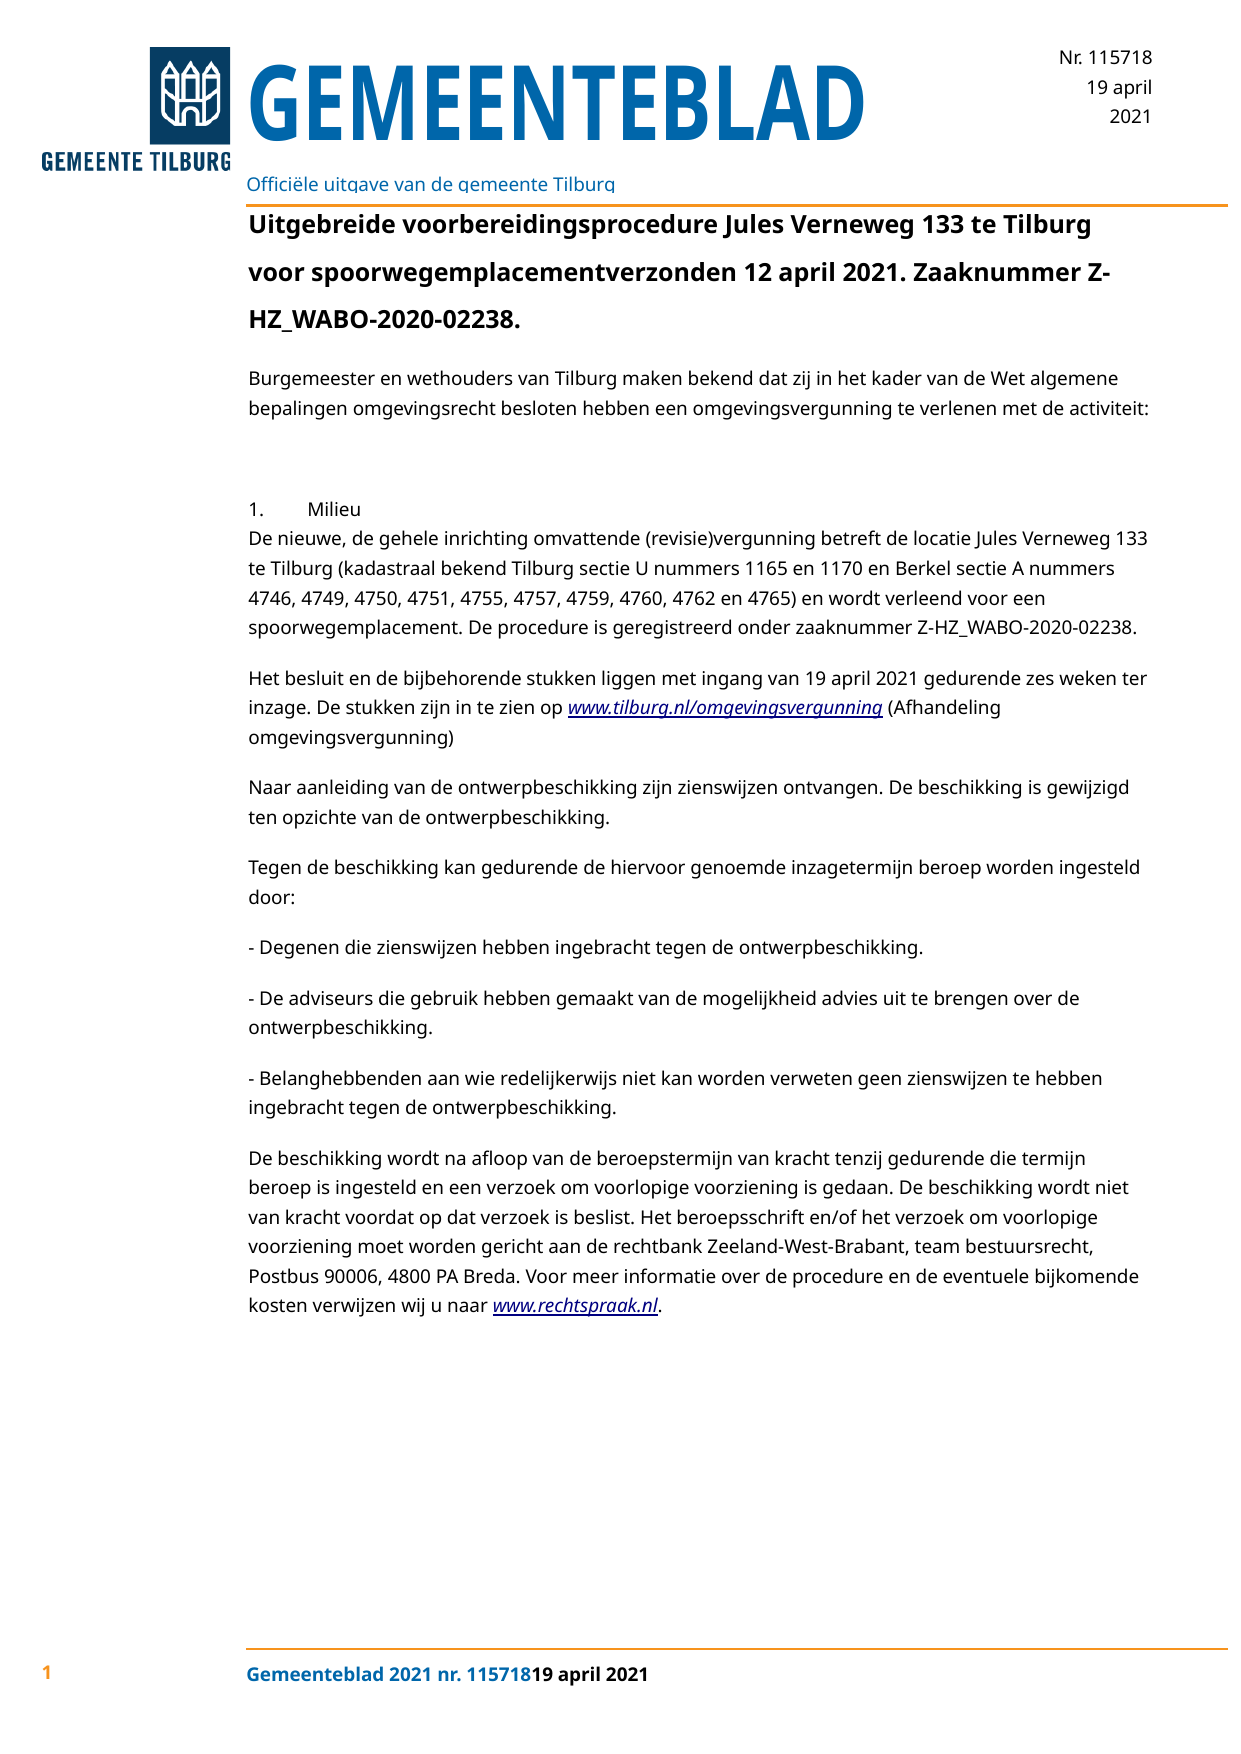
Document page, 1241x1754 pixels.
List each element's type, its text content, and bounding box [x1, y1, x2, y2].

text Naar aanleiding van de ontwerpbeschikking zijn zienswijzen ontvangen. De beschikking is gewijzigd ten opzichte van de ontwerpbeschikking. [248, 774, 1152, 829]
text - De adviseurs die gebruik hebben gemaakt van de mogelijkheid advies uit te brengen over de ontwerpbeschikking. [248, 985, 1152, 1040]
text De nieuwe, de gehele inrichting omvattende (revisie)vergunning betreft de locatie Jules Verneweg 133 te Tilburg (kadastraal bekend Tilburg sectie U nummers 1165 en 1170 en Berkel sectie A nummers 4746, 4749, 4750, 4751, 4755, 4757, 4759, 4760, 4762 en 4765) en wordt verleend voor een spoorwegemplacement. De procedure is geregistreerd onder zaaknummer Z-HZ_WABO-2020-02238. [248, 526, 1152, 640]
list Milieu [248, 496, 1152, 522]
text De beschikking wordt na afloop van de beroepstermijn van kracht tenzij gedurende die termijn beroep is ingesteld en een verzoek om voorlopige voorziening is gedaan. De beschikking wordt niet van kracht voordat op dat verzoek is beslist. Het beroepsschrift en/of het verzoek om voorlopige voorziening moet worden gericht aan de rechtbank Zeeland-West-Brabant, team bestuursrecht, Postbus 90006, 4800 PA Breda. Voor meer informatie over de procedure en de eventuele bijkomende kosten verwijzen wij u naar www.rechtspraak.nl. [248, 1145, 1152, 1318]
text - Degenen die zienswijzen hebben ingebracht tegen de ontwerpbeschikking. [248, 934, 1152, 960]
text Het besluit en de bijbehorende stukken liggen met ingang van 19 april 2021 gedurende zes weken ter inzage. De stukken zijn in te zien op www.tilburg.nl/omgevingsvergunning (Afhandeling omgevingsvergunning) [248, 665, 1152, 749]
text Burgemeester en wethouders van Tilburg maken bekend dat zij in het kader van de Wet algemene bepalingen omgevingsrecht besloten hebben een omgevingsvergunning te verlenen met de activiteit: [248, 366, 1152, 421]
picture [41, 47, 231, 172]
text Uitgebreide voorbereidingsprocedure Jules Verneweg 133 te Tilburg voor spoorwegemplacementverzonden 12 april 2021. Zaaknummer Z-HZ_WABO-2020-02238. [248, 207, 1152, 336]
text Tegen de beschikking kan gedurende de hiervoor genoemde inzagetermijn beroep worden ingesteld door: [248, 854, 1152, 909]
text - Belanghebbenden aan wie redelijkerwijs niet kan worden verweten geen zienswijzen te hebben ingebracht tegen de ontwerpbeschikking. [248, 1065, 1152, 1120]
